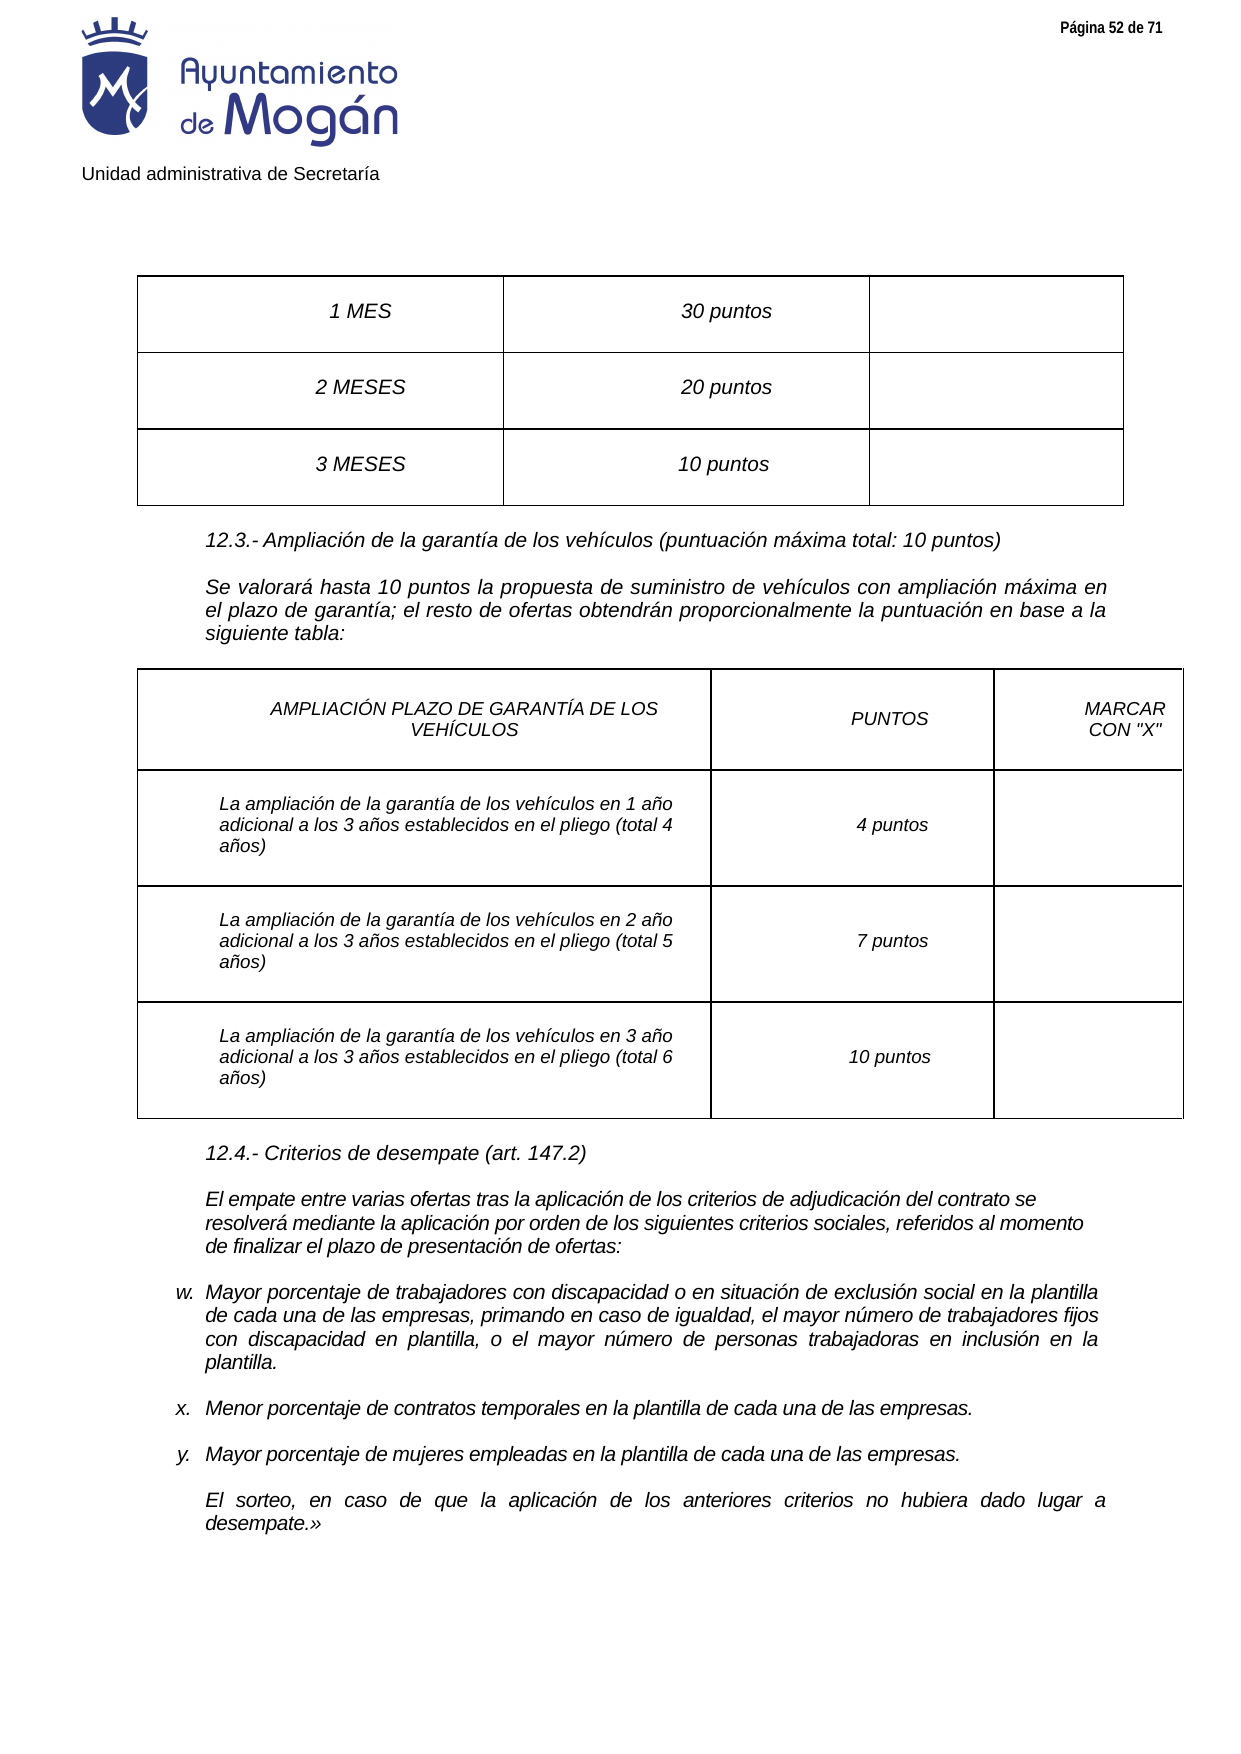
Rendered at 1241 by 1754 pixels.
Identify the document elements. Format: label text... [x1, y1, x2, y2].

table_cell 30 puntos [504, 277, 869, 351]
table_cell 10 puntos [504, 430, 869, 504]
list Mayor porcentaje de trabajadores con discapacidad o en situación de exclusión social en la plantilla de cada una de las empresas, primando en caso de igualdad, el mayor número de trabajadores fijos con discapacidad en plantilla, o el mayor número de personas trabajadoras en inclusión en la plantilla. [176, 1281, 1101, 1373]
text 12.4.- Criterios de desempate (art. 147.2) [205, 1142, 1110, 1165]
table_cell La ampliación de la garantía de los vehículos en 2 año adicional a los 3 años establecidos en el pliego (total 5 años) [138, 887, 710, 1001]
table_cell [995, 771, 1182, 885]
text Se valorará hasta 10 puntos la propuesta de suministro de vehículos con ampliación máxima en el plazo de garantía; el resto de ofertas obtendrán proporcionalmente la puntuación en base a la siguiente tabla: [205, 575, 1110, 645]
table_header PUNTOS [712, 670, 993, 769]
table_cell 4 puntos [712, 771, 993, 885]
table_cell [870, 430, 1123, 504]
table_cell La ampliación de la garantía de los vehículos en 1 año adicional a los 3 años establecidos en el pliego (total 4 años) [138, 771, 710, 885]
list Menor porcentaje de contratos temporales en la plantilla de cada una de las empresas. [176, 1396, 1099, 1420]
table_cell 2 MESES [138, 353, 503, 428]
text 12.3.- Ampliación de la garantía de los vehículos (puntuación máxima total: 10 puntos) [205, 529, 1110, 552]
table_header AMPLIACIÓN PLAZO DE GARANTÍA DE LOS VEHÍCULOS [138, 670, 710, 769]
table_cell [870, 353, 1123, 428]
table_cell [995, 887, 1182, 1001]
table_cell 10 puntos [712, 1003, 993, 1117]
text El empate entre varias ofertas tras la aplicación de los criterios de adjudicación del contrato se resolverá mediante la aplicación por orden de los siguientes criterios sociales, referidos al momento de finalizar el plazo de presentación de ofertas: [205, 1188, 1110, 1258]
table_cell [870, 277, 1123, 351]
table_cell [995, 1003, 1182, 1117]
table_cell 7 puntos [712, 887, 993, 1001]
table_cell 20 puntos [504, 353, 869, 428]
text El sorteo, en caso de que la aplicación de los anteriores criterios no hubiera dado lugar a desempate.» [205, 1489, 1110, 1535]
table_header MARCAR CON "X" [995, 670, 1182, 769]
picture [81, 17, 398, 153]
table_cell 3 MESES [138, 430, 503, 504]
table_cell La ampliación de la garantía de los vehículos en 3 año adicional a los 3 años establecidos en el pliego (total 6 años) [138, 1003, 710, 1117]
table_cell 1 MES [138, 277, 503, 351]
list Mayor porcentaje de mujeres empleadas en la plantilla de cada una de las empresas. [177, 1443, 1101, 1466]
